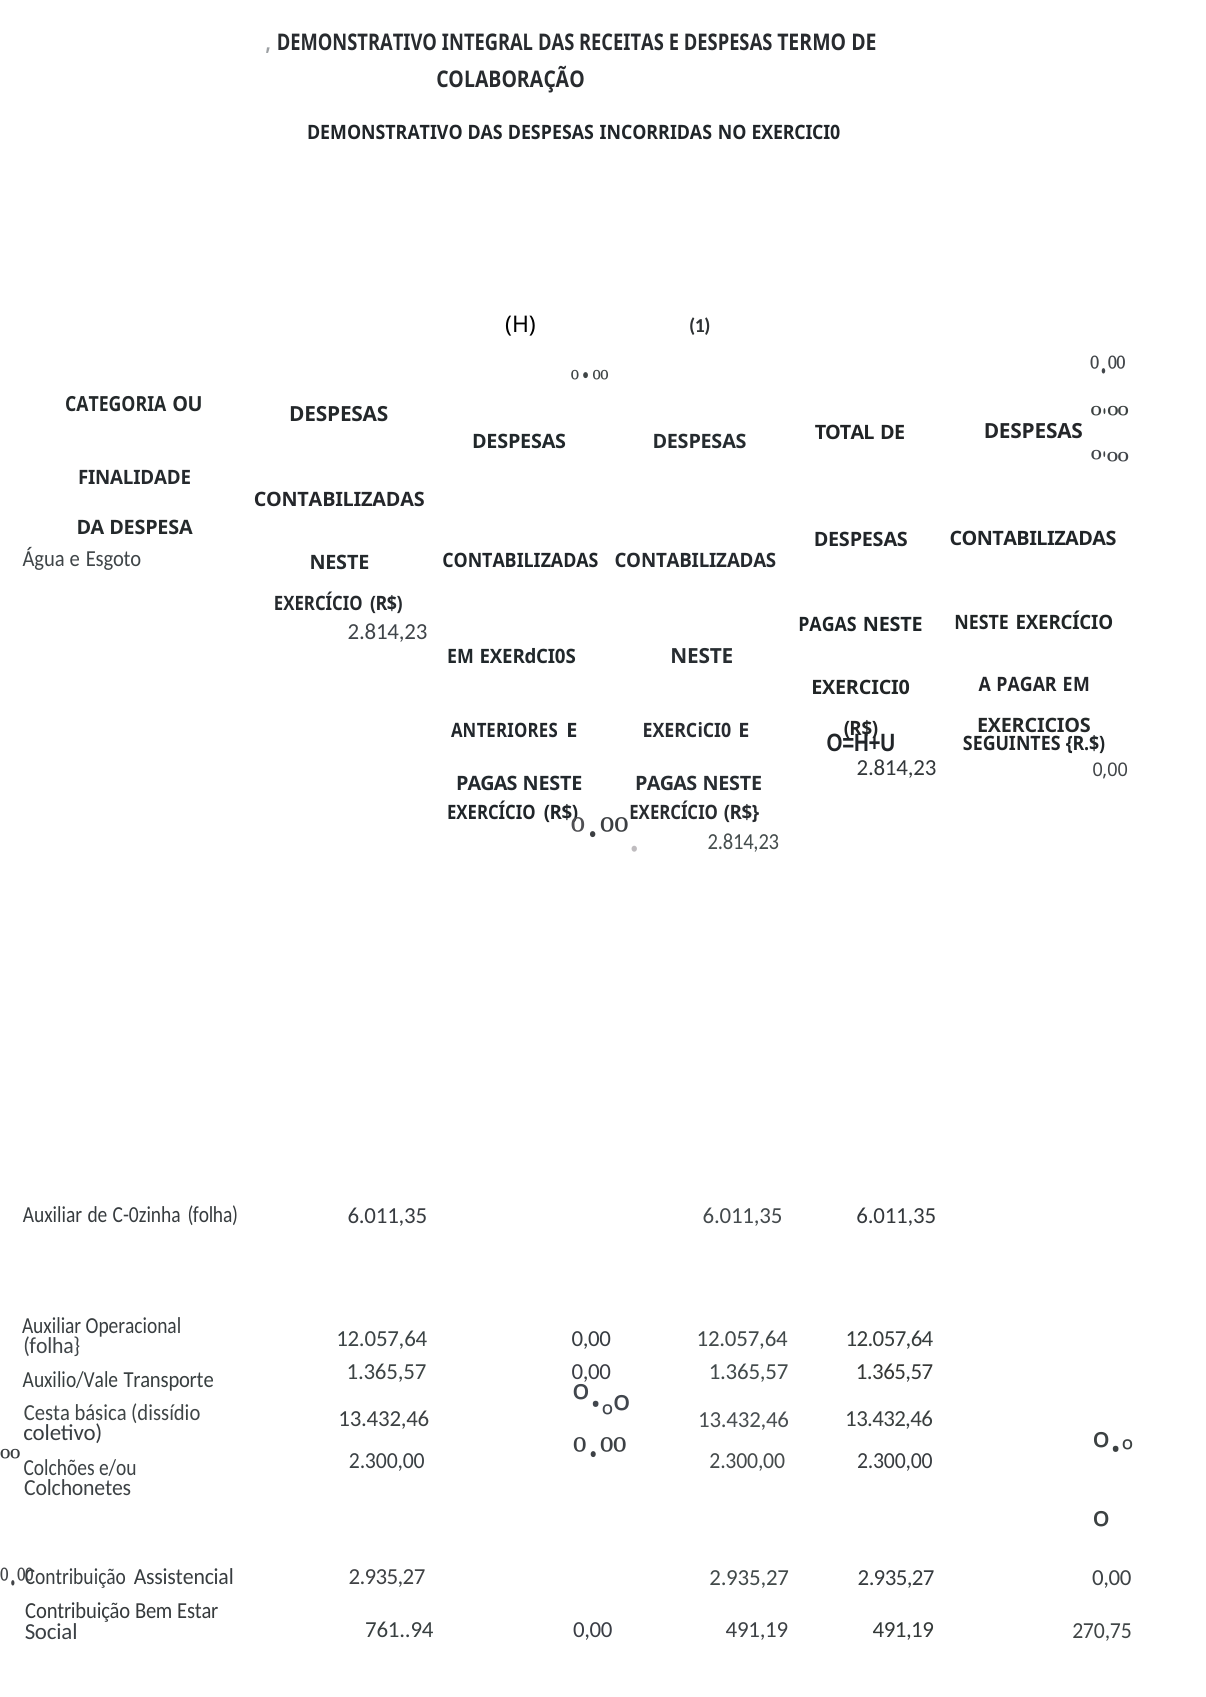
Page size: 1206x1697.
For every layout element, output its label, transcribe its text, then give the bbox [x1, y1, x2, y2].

table_cell [945, 859, 1133, 1314]
text º· [0, 1482, 15, 1501]
table_cell Auxiliar de C-0zinha (folha) [17, 859, 250, 1314]
table_cell 6.011,35 [250, 859, 429, 1314]
text 2.300,00 º·ºº 2.300,00 2.300,00 [349, 1437, 935, 1480]
text Auxilio/Vale Transporte [22, 1365, 221, 1393]
text DEMONSTRATIVO DAS DESPESAS INCORRIDAS NO EXERCICI0 [4, 118, 1143, 145]
text Cesta básica (dissídio coletivo) [23, 1403, 221, 1446]
text , DEMONSTRATIVO INTEGRAL DAS RECEITAS E DESPESAS TERMO DE COLABORAÇÃO [265, 26, 937, 94]
text Contribuição Assistencial [37, 1562, 237, 1590]
text Auxiliar Operacional (folha} [22, 1317, 221, 1359]
table_cell 6.011,35 [429, 859, 789, 1314]
table_header CATEGORIA OU FINALIDADE DA DESPESA Água e Esgoto [17, 339, 250, 859]
text 2.935,27 [348, 1562, 427, 1590]
text º·ºº [1092, 1401, 1149, 1561]
text 2.935,27 2.935,27 [709, 1563, 936, 1591]
text 12.057,64 0,00 12.057,64 12.057,64 [336, 1324, 935, 1352]
table_header DESPESAS DESPESAS CONTABILIZADAS CONTABILIZADAS EM EXERdCI0S NESTE ANTERIORES E EXERCiCI0 E PAGAS NESTE PAGAS NESTE EXERCÍCIO (R$) EXERCÍCIO (R$} º·ºº. 2.814,23 [429, 339, 789, 859]
text º·ºº [0, 1562, 37, 1608]
text Contribuição Bem Estar Social [24, 1600, 221, 1645]
text Colchões e/ou Colchonetes [23, 1458, 221, 1501]
text ºº [0, 1441, 22, 1479]
text 1.365,57 0,00 1.365,57 1.365,57 [346, 1368, 935, 1383]
table_header DESPESAS CONTABILIZADAS NESTE EXERCÍCIO (R$) 2.814,23 [250, 339, 429, 859]
list º·ºº [571, 344, 611, 403]
table_header DESPESAS CONTABILIZADAS NESTE EXERCÍCIO A PAGAR EM EXERCICIOS SEGUINTES {R.$) 0,00 [945, 339, 1133, 859]
text 270,75 [1072, 1616, 1149, 1644]
table_cell 6.011,35 [789, 859, 944, 1314]
list (1) [505, 308, 1149, 410]
table_header TOTAL DE DESPESAS PAGAS NESTE EXERCICI0 (R$) O=H+U 2.814,23 [789, 339, 944, 859]
text 13.432,46 º·ºº 13.432,46 13.432,46 [338, 1394, 935, 1437]
text 761..94 0,00 491,19 491,19 [365, 1615, 935, 1643]
text 0,00 [1092, 1563, 1149, 1591]
